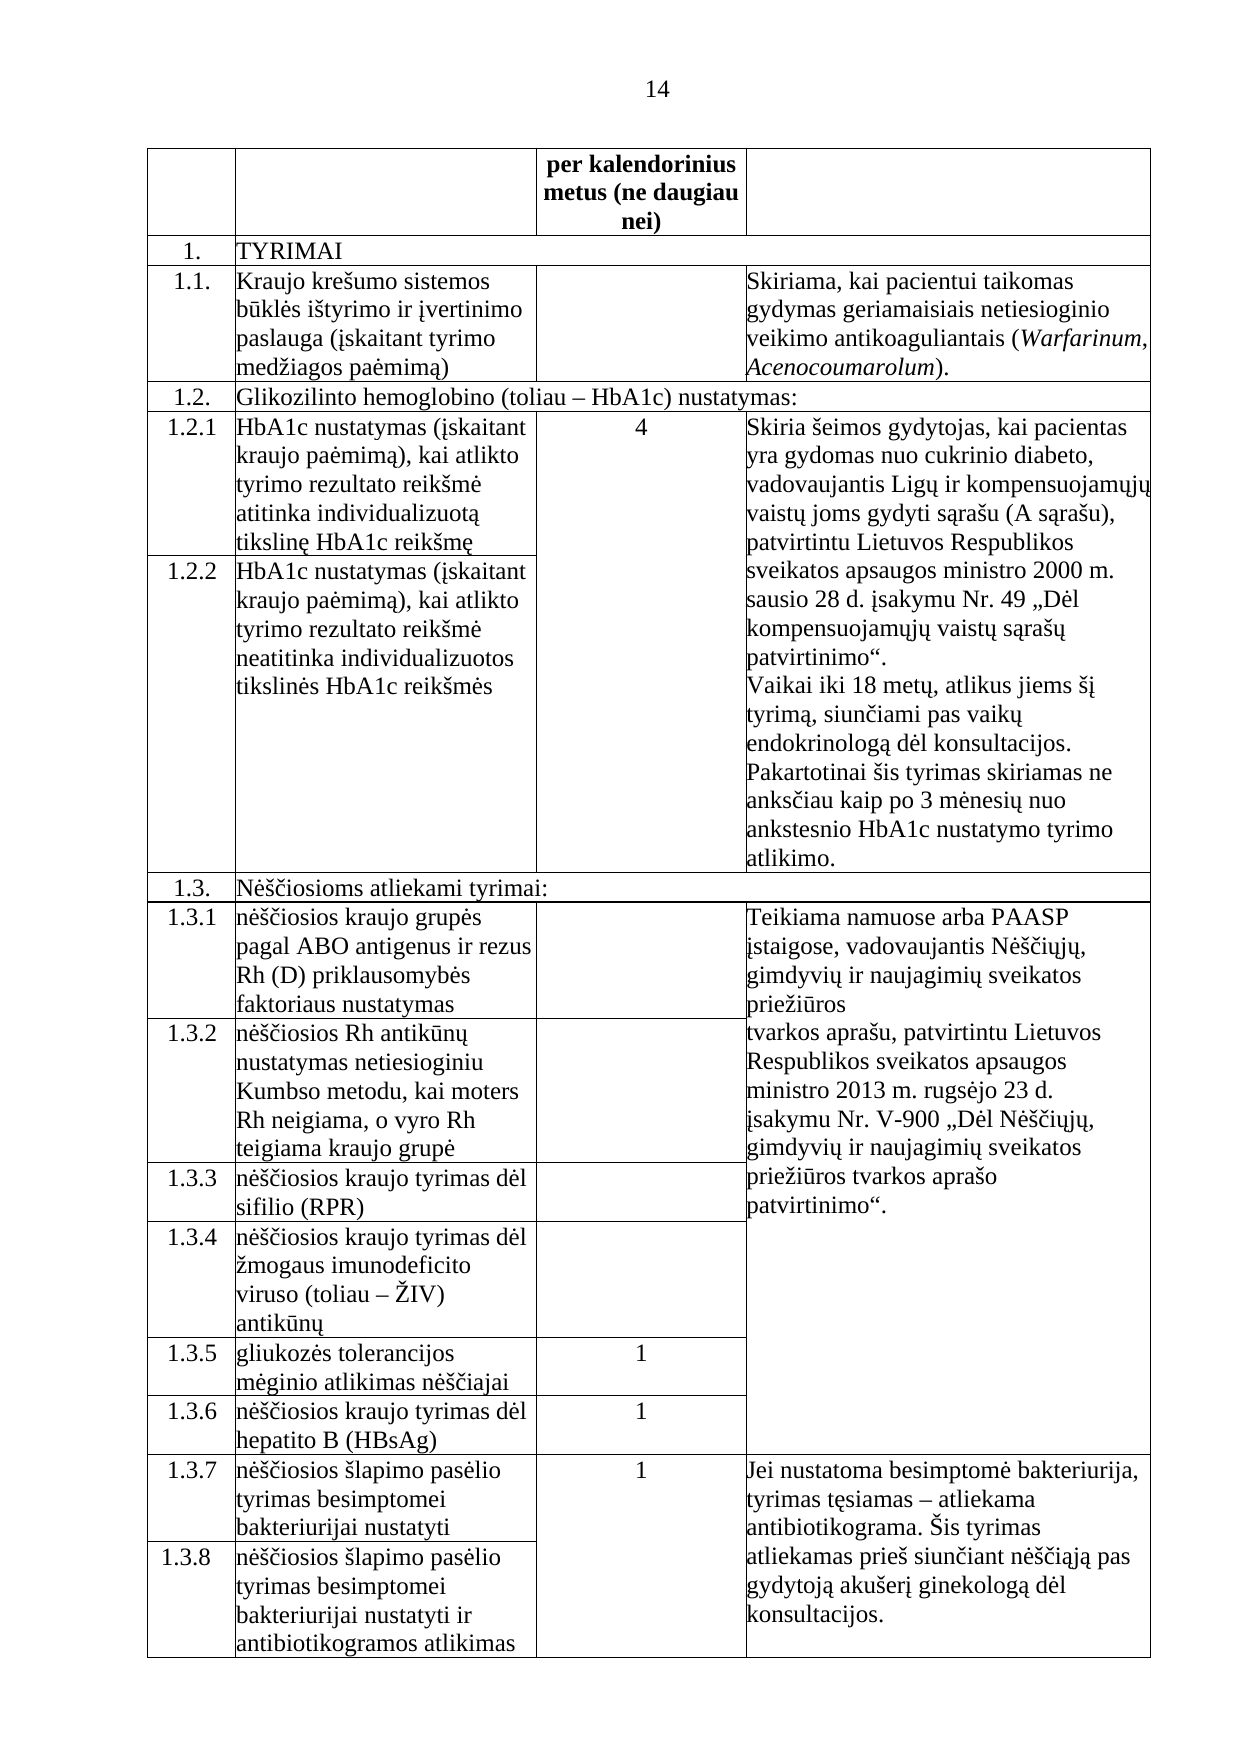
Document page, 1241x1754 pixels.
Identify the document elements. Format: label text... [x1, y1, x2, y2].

table_cell 1.3.7 [148, 1455, 235, 1541]
table_cell Teikiama namuose arba PAASP įstaigose, vadovaujantis Nėščiųjų, gimdyvių ir naujagimių sveikatos priežiūros tvarkos aprašu, patvirtintu Lietuvos Respublikos sveikatos apsaugos ministro 2013 m. rugsėjo 23 d. įsakymu Nr. V-900 „Dėl Nėščiųjų, gimdyvių ir naujagimių sveikatos priežiūros tvarkos aprašo patvirtinimo“. [747, 903, 1150, 1454]
table_cell [537, 903, 746, 1017]
table_cell Skiria šeimos gydytojas, kai pacientas yra gydomas nuo cukrinio diabeto, vadovaujantis Ligų ir kompensuojamųjų vaistų joms gydyti sąrašu (A sąrašu), patvirtintu Lietuvos Respublikos sveikatos apsaugos ministro 2000 m. sausio 28 d. įsakymu Nr. 49 „Dėl kompensuojamųjų vaistų sąrašų patvirtinimo“. Vaikai iki 18 metų, atlikus jiems šį tyrimą, siunčiami pas vaikų endokrinologą dėl konsultacijos. Pakartotinai šis tyrimas skiriamas ne anksčiau kaip po 3 mėnesių nuo ankstesnio HbA1c nustatymo tyrimo atlikimo. [747, 412, 1150, 872]
table_cell 1.3.4 [148, 1222, 235, 1337]
table_cell nėščiosios Rh antikūnų nustatymas netiesioginiu Kumbso metodu, kai moters Rh neigiama, o vyro Rh teigiama kraujo grupė [236, 1019, 536, 1162]
table_cell 1.3.8 [148, 1542, 235, 1657]
table_header per kalendorinius metus (ne daugiau nei) [537, 149, 746, 235]
table_cell gliukozės tolerancijos mėginio atlikimas nėščiajai [236, 1338, 536, 1395]
table_cell nėščiosios kraujo grupės pagal ABO antigenus ir rezus Rh (D) priklausomybės faktoriaus nustatymas [236, 903, 536, 1017]
table_cell 1.3.1 [148, 903, 235, 1017]
table_cell 1.2.1 [148, 412, 235, 555]
table_cell 1.3. [148, 873, 235, 901]
table_cell TYRIMAI [236, 236, 1150, 265]
table_cell nėščiosios šlapimo pasėlio tyrimas besimptomei bakteriurijai nustatyti [236, 1455, 536, 1541]
table_cell nėščiosios kraujo tyrimas dėl sifilio (RPR) [236, 1163, 536, 1221]
table_cell Kraujo krešumo sistemos būklės ištyrimo ir įvertinimo paslauga (įskaitant tyrimo medžiagos paėmimą) [236, 266, 536, 381]
table_cell Skiriama, kai pacientui taikomas gydymas geriamaisiais netiesioginio veikimo antikoaguliantais (Warfarinum, Acenocoumarolum). [747, 266, 1150, 381]
table_cell Glikozilinto hemoglobino (toliau – HbA1c) nustatymas: [236, 382, 1150, 411]
table_header [747, 149, 1150, 235]
table_cell 1.3.2 [148, 1019, 235, 1162]
table_cell 1.3.3 [148, 1163, 235, 1221]
table_cell HbA1c nustatymas (įskaitant kraujo paėmimą), kai atlikto tyrimo rezultato reikšmė atitinka individualizuotą tikslinę HbA1c reikšmę [236, 412, 536, 555]
table_cell 1.3.6 [148, 1396, 235, 1454]
table_cell 1.1. [148, 266, 235, 381]
table_cell Nėščiosioms atliekami tyrimai: [236, 873, 1150, 901]
table_cell [537, 266, 746, 381]
table_cell 4 [537, 412, 746, 872]
table_cell 1.3.5 [148, 1338, 235, 1395]
table_cell nėščiosios šlapimo pasėlio tyrimas besimptomei bakteriurijai nustatyti ir antibiotikogramos atlikimas [236, 1542, 536, 1657]
table_cell 1 [537, 1396, 746, 1454]
table_cell 1.2.2 [148, 556, 235, 872]
table_cell 1. [148, 236, 235, 265]
table_cell [537, 1019, 746, 1162]
table_cell 1 [537, 1455, 746, 1657]
table_cell HbA1c nustatymas (įskaitant kraujo paėmimą), kai atlikto tyrimo rezultato reikšmė neatitinka individualizuotos tikslinės HbA1c reikšmės [236, 556, 536, 872]
table_cell nėščiosios kraujo tyrimas dėl hepatito B (HBsAg) [236, 1396, 536, 1454]
table_cell [537, 1222, 746, 1337]
table_cell nėščiosios kraujo tyrimas dėl žmogaus imunodeficito viruso (toliau – ŽIV) antikūnų [236, 1222, 536, 1337]
table_header [148, 149, 235, 235]
table_header [236, 149, 536, 235]
table_cell 1 [537, 1338, 746, 1395]
table_cell Jei nustatoma besimptomė bakteriurija, tyrimas tęsiamas – atliekama antibiotikograma. Šis tyrimas atliekamas prieš siunčiant nėščiąją pas gydytoją akušerį ginekologą dėl konsultacijos. [747, 1455, 1150, 1657]
table_cell 1.2. [148, 382, 235, 411]
table_cell [537, 1163, 746, 1221]
